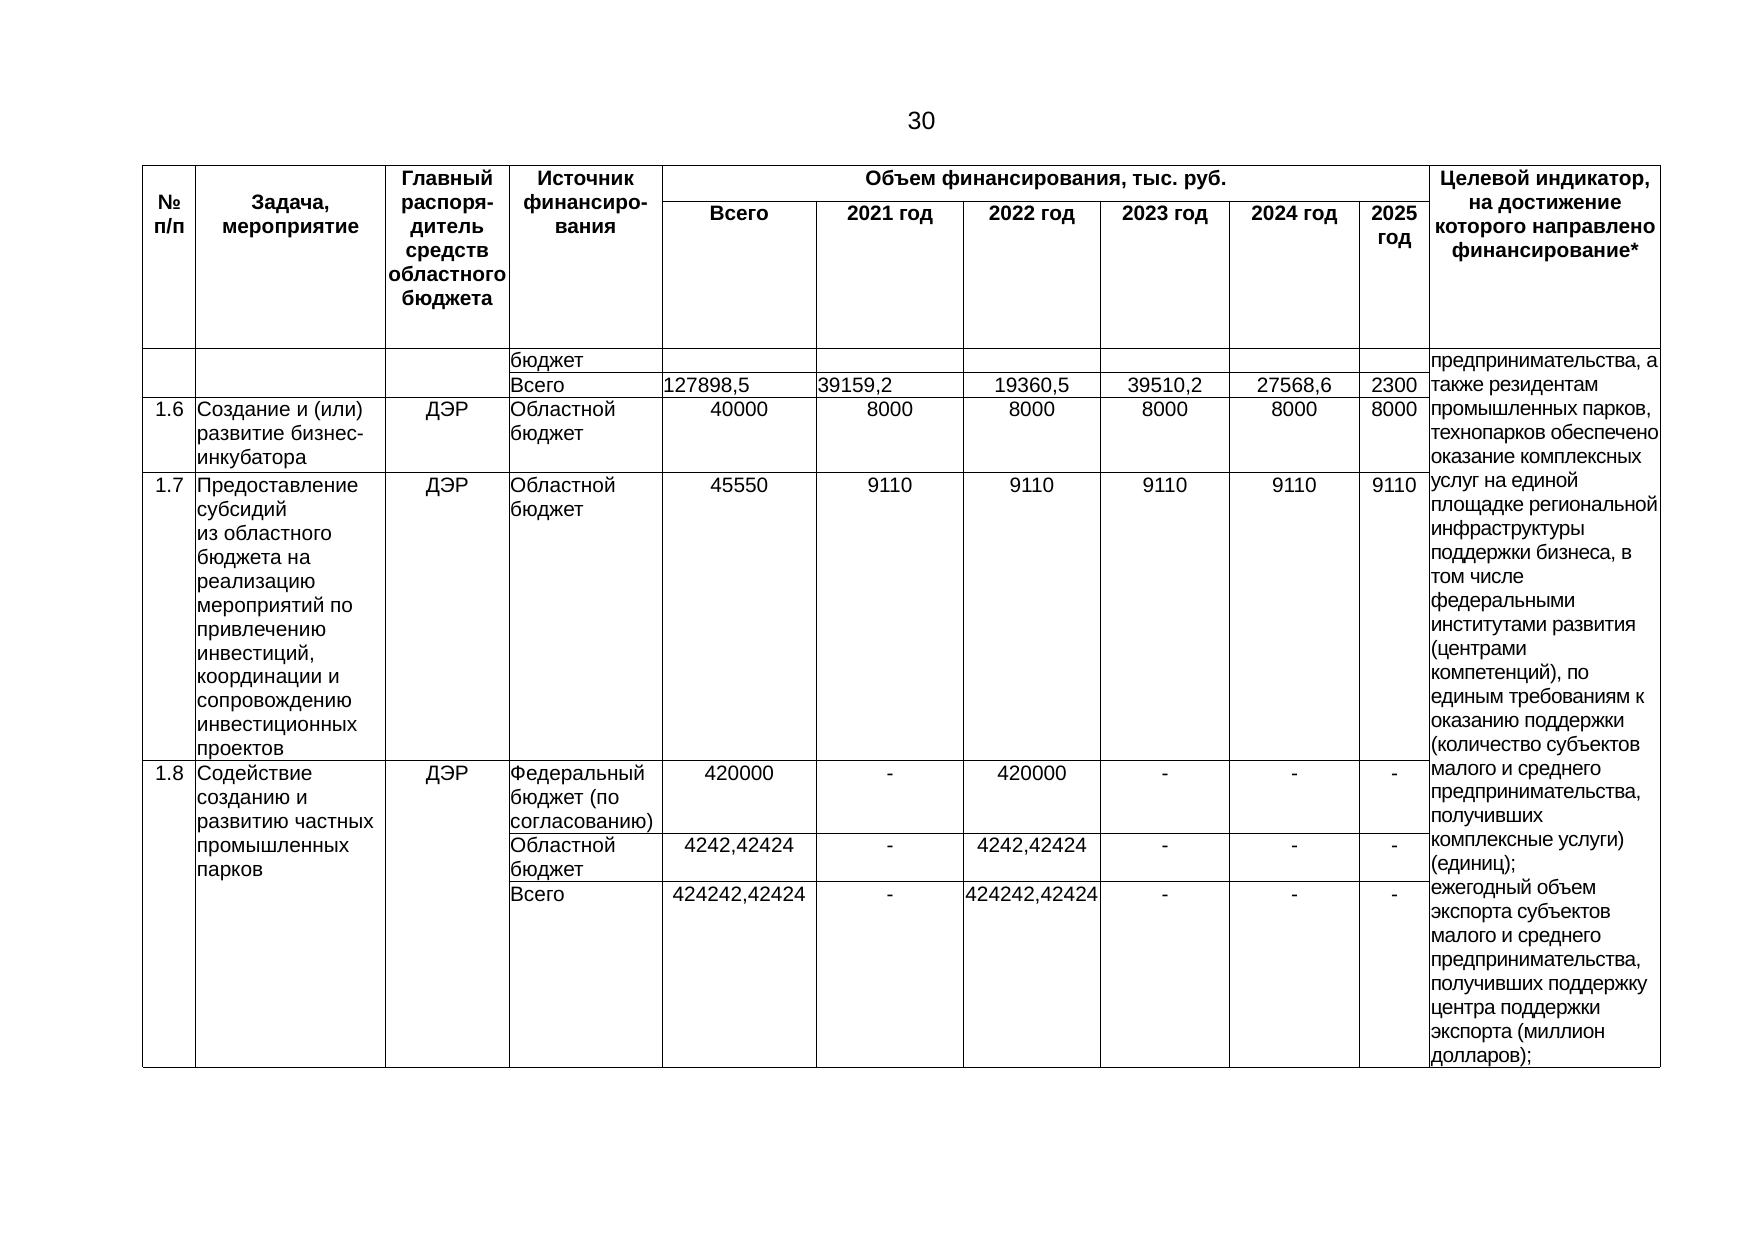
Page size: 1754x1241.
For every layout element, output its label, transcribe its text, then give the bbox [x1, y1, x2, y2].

table_cell 420000 [964, 761, 1100, 832]
table_cell 420000 [663, 761, 816, 832]
table_cell - [1230, 761, 1359, 832]
table_cell 2024 год [1230, 202, 1359, 348]
table_cell 1.8 [143, 761, 195, 1067]
table_cell 9110 [1230, 473, 1359, 760]
table_cell [386, 349, 509, 397]
table_cell Областной бюджет [510, 473, 662, 760]
table_cell [143, 349, 195, 397]
table_cell - [817, 834, 963, 881]
table_cell 1.7 [143, 473, 195, 760]
table_cell 2025 год [1360, 202, 1429, 348]
table_cell 45550 [663, 473, 816, 760]
table_header Целевой индикатор, на достижение которого направлено финансирование* [1430, 166, 1660, 348]
table_cell 2022 год [964, 202, 1100, 348]
table_cell 9110 [964, 473, 1100, 760]
table_cell предпринимательства, а также резидентам промышленных парков, технопарков обеспечено оказание комплексных услуг на единой площадке региональной инфраструктуры поддержки бизнеса, в том числе федеральными институтами развития (центрами компетенций), по единым требованиям к оказанию поддержки (количество субъектов малого и среднего предпринимательства, получивших комплексные услуги) (единиц); ежегодный объем экспорта субъектов малого и среднего предпринимательства, получивших поддержку центра поддержки экспорта (миллион долларов); [1430, 349, 1660, 1067]
table_cell [964, 349, 1100, 372]
table_header Источник финансиро-вания [510, 166, 662, 348]
table_cell 424242,42424 [964, 882, 1100, 1067]
table_header № п/п [143, 166, 195, 348]
table_cell Областной бюджет [510, 834, 662, 881]
table_cell 8000 [817, 398, 963, 472]
table_cell 4242,42424 [964, 834, 1100, 881]
table_cell 39159,2 [817, 373, 963, 397]
table_cell 2023 год [1101, 202, 1229, 348]
table_header Объем финансирования, тыс. руб. [663, 166, 1429, 201]
table_cell ДЭР [386, 761, 509, 1067]
table_cell Областной бюджет [510, 398, 662, 472]
table_cell [1101, 349, 1229, 372]
table_cell 424242,42424 [663, 882, 816, 1067]
table_cell - [1101, 882, 1229, 1067]
table_cell 39510,2 [1101, 373, 1229, 397]
table_cell 40000 [663, 398, 816, 472]
table_cell - [817, 761, 963, 832]
table_cell ДЭР [386, 473, 509, 760]
table_cell 8000 [964, 398, 1100, 472]
table_header Задача, мероприятие [196, 166, 385, 348]
table_header Главный распоря-дитель средств областного бюджета [386, 166, 509, 348]
table_cell 1.6 [143, 398, 195, 472]
table_cell Предоставление субсидий из областного бюджета на реализацию мероприятий по привлечению инвестиций, координации и сопровождению инвестиционных проектов [196, 473, 385, 760]
table_cell ДЭР [386, 398, 509, 472]
table_cell Всего [510, 373, 662, 397]
table_cell - [1230, 882, 1359, 1067]
table_cell 4242,42424 [663, 834, 816, 881]
table_cell - [817, 882, 963, 1067]
table_cell - [1360, 834, 1429, 881]
table_cell 8000 [1230, 398, 1359, 472]
table_cell - [1360, 761, 1429, 832]
table_cell Всего [510, 882, 662, 1067]
table_cell [663, 349, 816, 372]
table_cell - [1101, 761, 1229, 832]
table_cell [817, 349, 963, 372]
table_cell 9110 [1101, 473, 1229, 760]
table_cell - [1101, 834, 1229, 881]
table_cell [1360, 349, 1429, 372]
table_cell 127898,5 [663, 373, 816, 397]
table_cell - [1230, 834, 1359, 881]
table_cell Всего [663, 202, 816, 348]
table_cell Создание и (или) развитие бизнес-инкубатора [196, 398, 385, 472]
table_cell [1230, 349, 1359, 372]
table_cell Содействие созданию и развитию частных промышленных парков [196, 761, 385, 1067]
table_cell - [1360, 882, 1429, 1067]
table_cell бюджет [510, 349, 662, 372]
table_cell 9110 [1360, 473, 1429, 760]
table_cell 27568,6 [1230, 373, 1359, 397]
table_cell 8000 [1101, 398, 1229, 472]
table_cell 9110 [817, 473, 963, 760]
table_cell 8000 [1360, 398, 1429, 472]
table_cell 2021 год [817, 202, 963, 348]
table_cell [196, 349, 385, 397]
table_cell 2300 [1360, 373, 1429, 397]
table_cell Федеральный бюджет (по согласованию) [510, 761, 662, 832]
table_cell 19360,5 [964, 373, 1100, 397]
